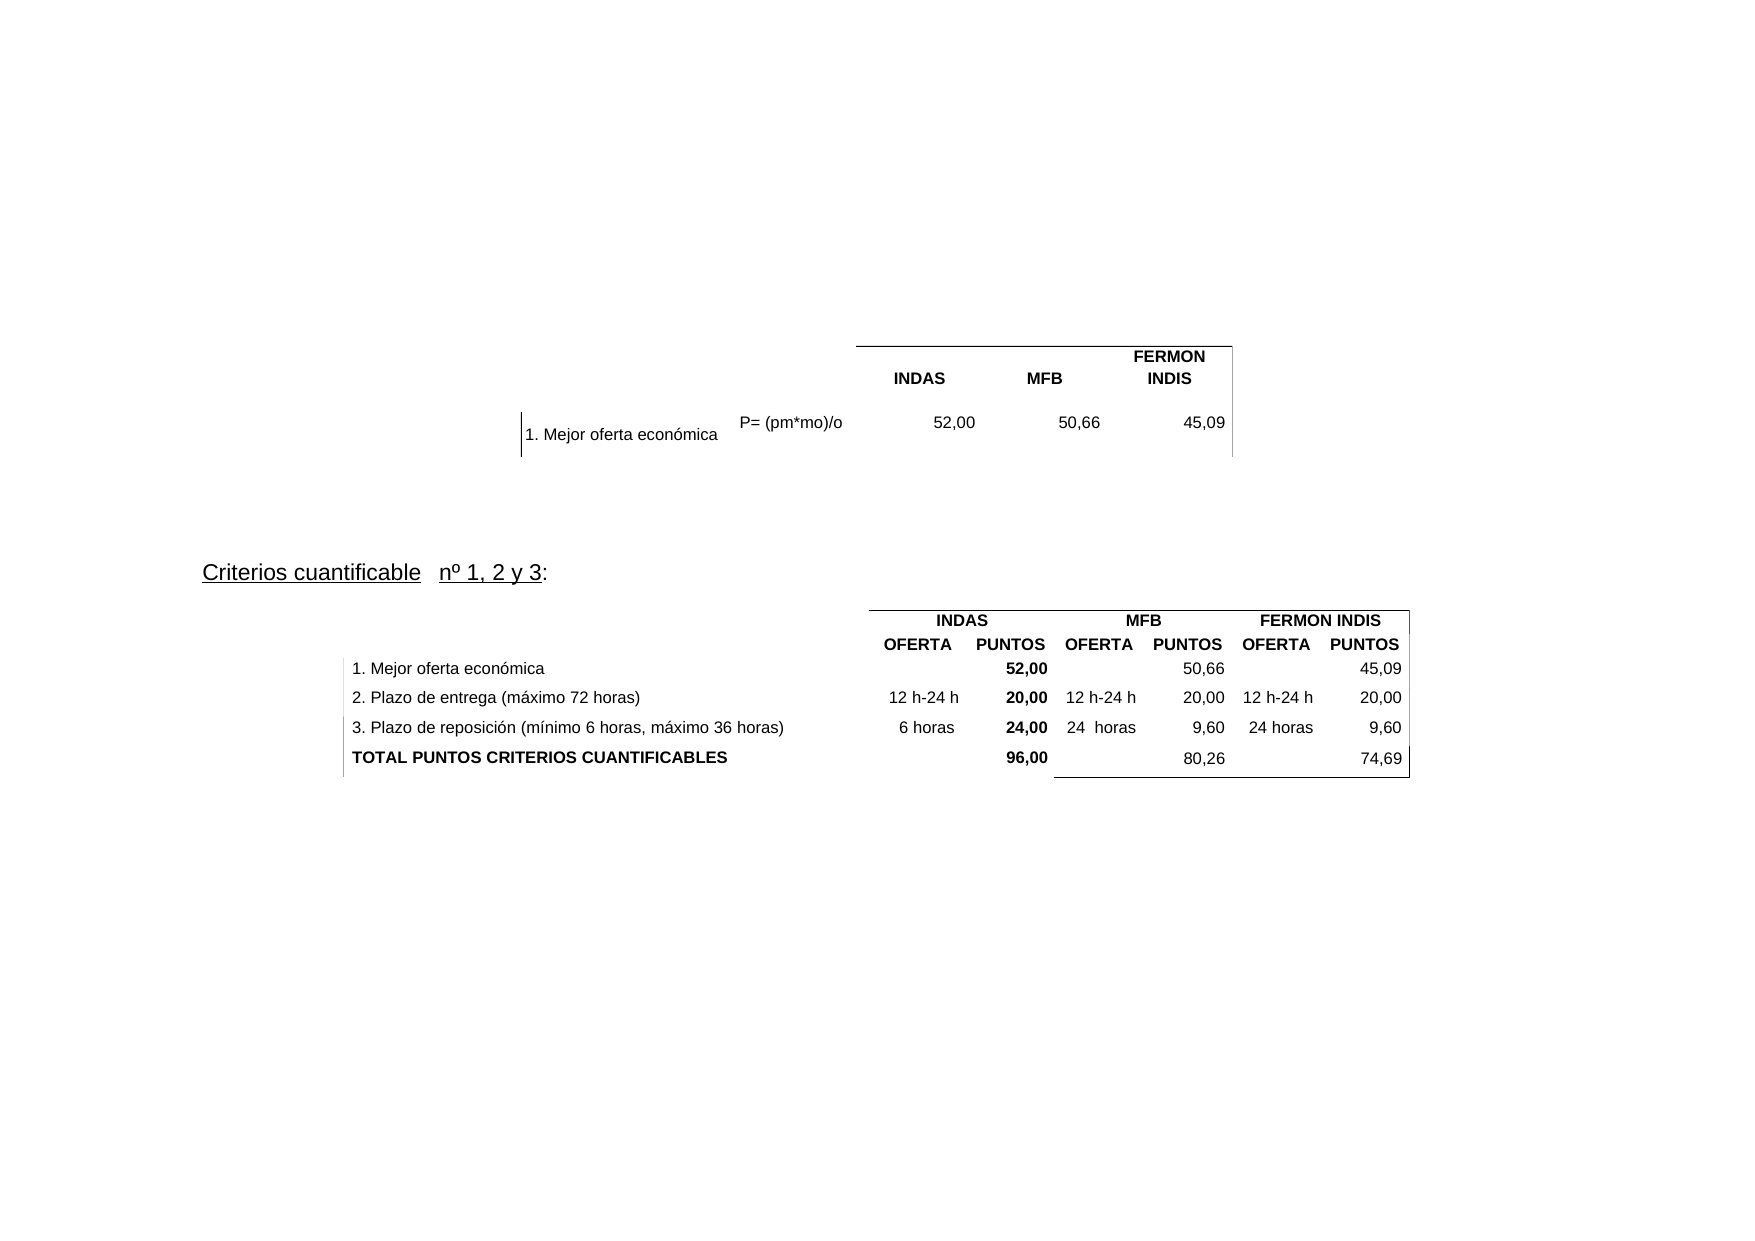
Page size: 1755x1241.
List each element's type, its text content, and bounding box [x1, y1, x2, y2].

text PUNTOS [976, 635, 1055, 654]
text 24 horas [1067, 718, 1143, 737]
text 80,26 [1055, 748, 1225, 768]
text MFB [1123, 611, 1164, 630]
text 50,66 [1058, 413, 1107, 432]
text Criterios cuantificables nº 1, 2 y 3: [439, 559, 550, 585]
text FERMON INDIS [1260, 611, 1409, 630]
text MFB [1024, 369, 1065, 388]
text 9,60 [1369, 718, 1409, 737]
text OFERTA [1065, 635, 1143, 654]
text 45,09 [1360, 659, 1409, 678]
text 24 horas [1248, 718, 1320, 737]
text Criterios cuantificables nº 1, 2 y 3: [202, 559, 421, 582]
text FERMON INDIS [1133, 347, 1208, 388]
text 45,09 [1183, 413, 1232, 432]
text 50,66 [1183, 659, 1232, 678]
text 3. Plazo de reposición (mínimo 6 horas, máximo 36 horas) [352, 718, 869, 737]
text 52,00 [1006, 658, 1055, 678]
text TOTAL PUNTOS CRITERIOS CUANTIFICABLES [352, 748, 869, 767]
text 12 h-24 h [888, 688, 966, 707]
text INDAS [934, 611, 990, 630]
text 20,00 [1183, 688, 1232, 707]
text 9,60 [1192, 718, 1232, 737]
text INDAS [893, 369, 982, 388]
text 24,00 [1006, 717, 1055, 737]
text 74,69 [1232, 748, 1402, 768]
text 6 horas [899, 718, 966, 737]
text OFERTA [1242, 635, 1320, 654]
text PUNTOS [1153, 635, 1232, 654]
text 20,00 [1360, 688, 1409, 707]
text 1. Mejor oferta económica [352, 659, 869, 678]
text 1. Mejor oferta económica [525, 425, 732, 444]
text 96,00 [869, 748, 1048, 767]
text 20,00 [1006, 688, 1055, 707]
text PUNTOS [1330, 635, 1409, 654]
text 52,00 [933, 413, 982, 432]
text P= (pm*mo)/o [739, 413, 857, 432]
text 12 h-24 h [1243, 688, 1320, 707]
text 2. Plazo de entrega (máximo 72 horas) [352, 688, 869, 707]
text OFERTA [883, 635, 966, 654]
text 12 h-24 h [1066, 688, 1143, 707]
